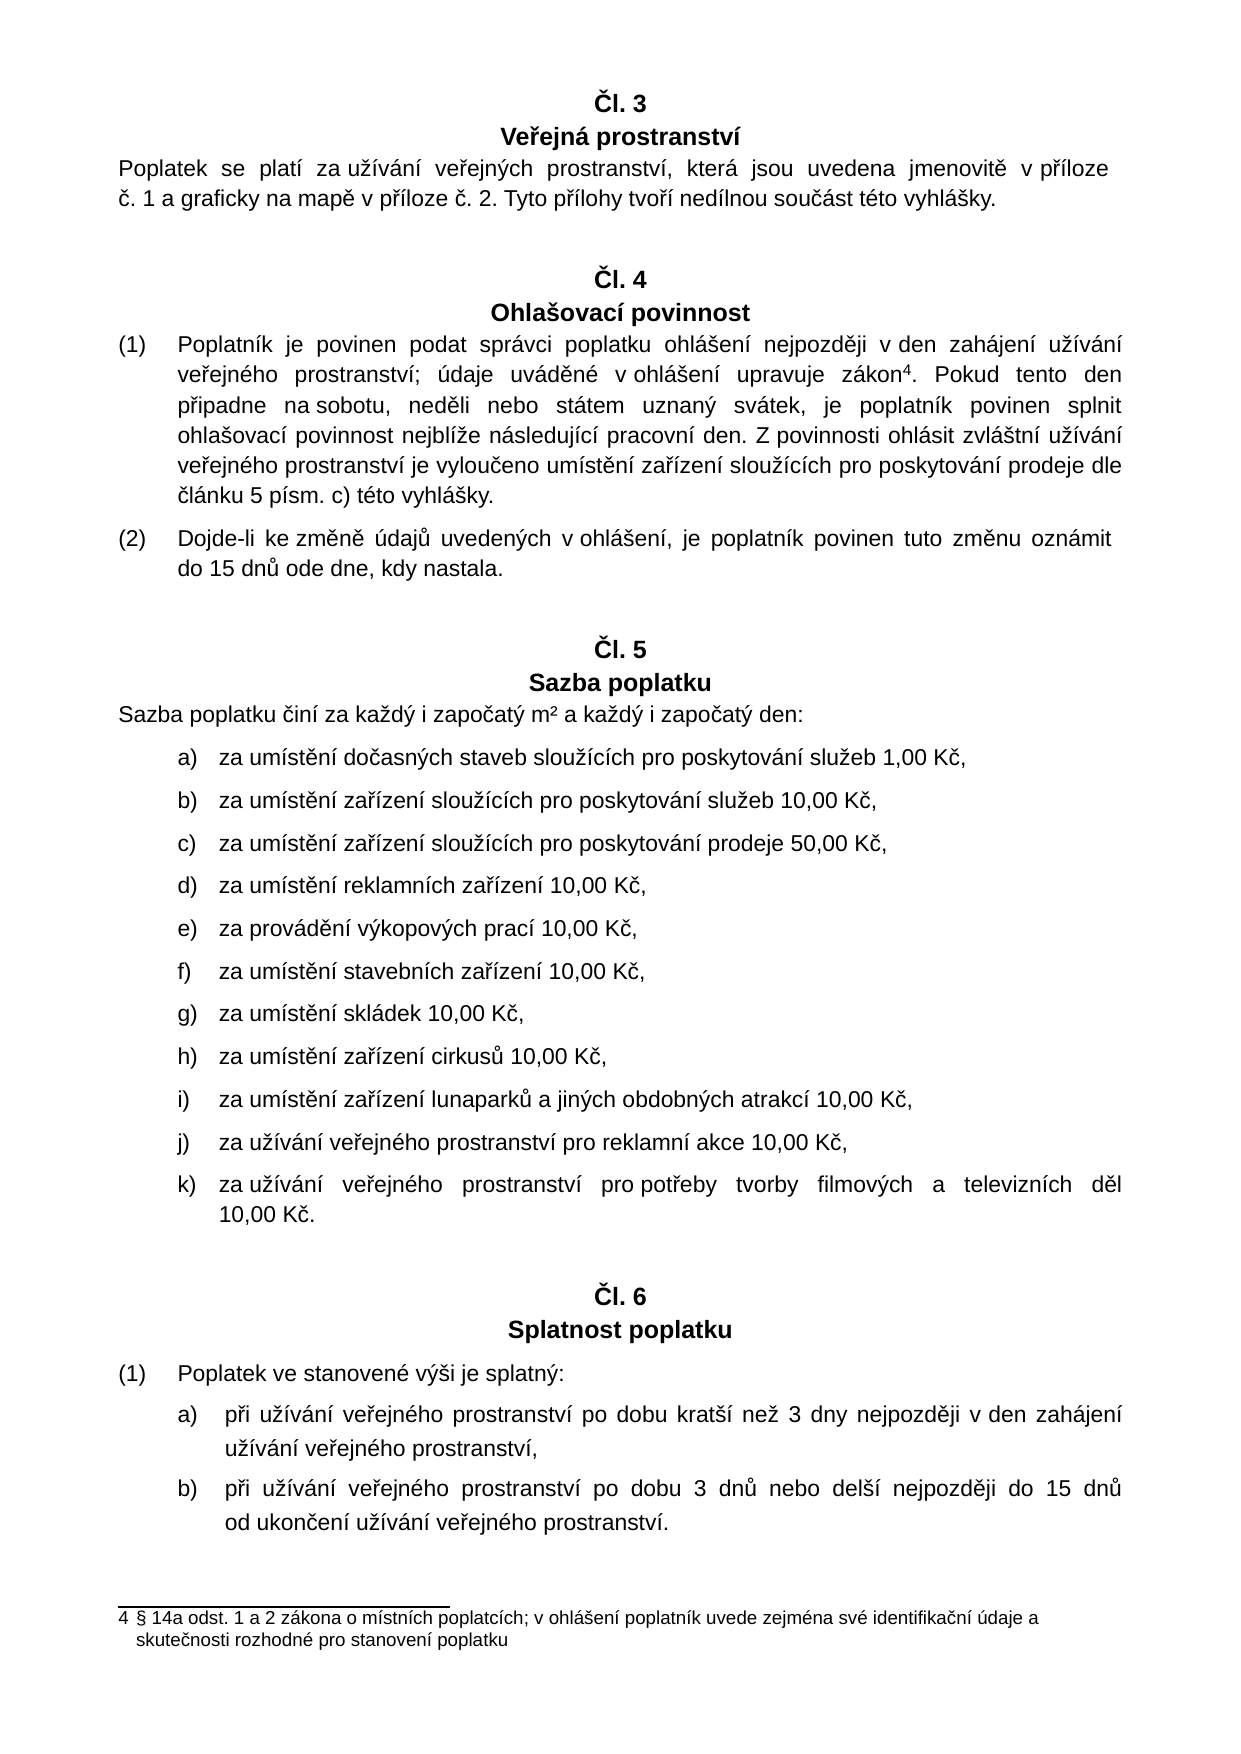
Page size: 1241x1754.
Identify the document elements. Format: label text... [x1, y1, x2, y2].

list za umístění reklamních zařízení 10,00 Kč, [177, 872, 1122, 898]
list za umístění dočasných staveb sloužících pro poskytování služeb 1,00 Kč, [177, 744, 1122, 770]
list za umístění stavebních zařízení 10,00 Kč, [177, 958, 1122, 984]
list za umístění skládek 10,00 Kč, [177, 1000, 1122, 1027]
list při užívání veřejného prostranství po dobu 3 dnů nebo delší nejpozději do 15 dnů od ukončení užívání veřejného prostranství. [177, 1475, 1122, 1536]
subtitle Čl. 3 Veřejná prostranství [118, 89, 1122, 150]
list za provádění výkopových prací 10,00 Kč, [177, 915, 1122, 941]
list Dojde-li ke změně údajů uvedených v ohlášení, je poplatník povinen tuto změnu oznámit do 15 dnů ode dne, kdy nastala. [118, 525, 1122, 581]
subtitle Čl. 6 Splatnost poplatku [118, 1282, 1122, 1343]
list za užívání veřejného prostranství pro reklamní akce 10,00 Kč, [177, 1128, 1122, 1155]
list při užívání veřejného prostranství po dobu kratší než 3 dny nejpozději v den zahájení užívání veřejného prostranství, [177, 1401, 1122, 1461]
subtitle Čl. 5 Sazba poplatku [118, 635, 1122, 697]
text Poplatek se platí za užívání veřejných prostranství, která jsou uvedena jmenovitě v příloze č. 1 a graficky na mapě v příloze č. 2. Tyto přílohy tvoří nedílnou součást této vyhlášky. [118, 155, 1122, 211]
text Sazba poplatku činí za každý i započatý m² a každý i započatý den: [118, 701, 1122, 728]
list za umístění zařízení cirkusů 10,00 Kč, [177, 1043, 1122, 1069]
list za umístění zařízení lunaparků a jiných obdobných atrakcí 10,00 Kč, [177, 1086, 1122, 1112]
list § 14a odst. 1 a 2 zákona o místních poplatcích; v ohlášení poplatník uvede zejména své identifikační údaje a skutečnosti rozhodné pro stanovení poplatku [118, 1607, 1122, 1650]
list za užívání veřejného prostranství pro potřeby tvorby filmových a televizních děl 10,00 Kč. [177, 1171, 1122, 1228]
subtitle Čl. 4 Ohlašovací povinnost [118, 265, 1122, 327]
list Poplatník je povinen podat správci poplatku ohlášení nejpozději v den zahájení užívání veřejného prostranství; údaje uváděné v ohlášení upravuje zákon. Pokud tento den připadne na sobotu, neděli nebo státem uznaný svátek, je poplatník povinen splnit ohlašovací povinnost nejblíže následující pracovní den. Z povinnosti ohlásit zvláštní užívání veřejného prostranství je vyloučeno umístění zařízení sloužících pro poskytování prodeje dle článku 5 písm. c) této vyhlášky. [118, 331, 1122, 508]
list za umístění zařízení sloužících pro poskytování prodeje 50,00 Kč, [177, 829, 1122, 856]
list za umístění zařízení sloužících pro poskytování služeb 10,00 Kč, [177, 787, 1122, 813]
list Poplatek ve stanovené výši je splatný: [118, 1360, 1122, 1386]
